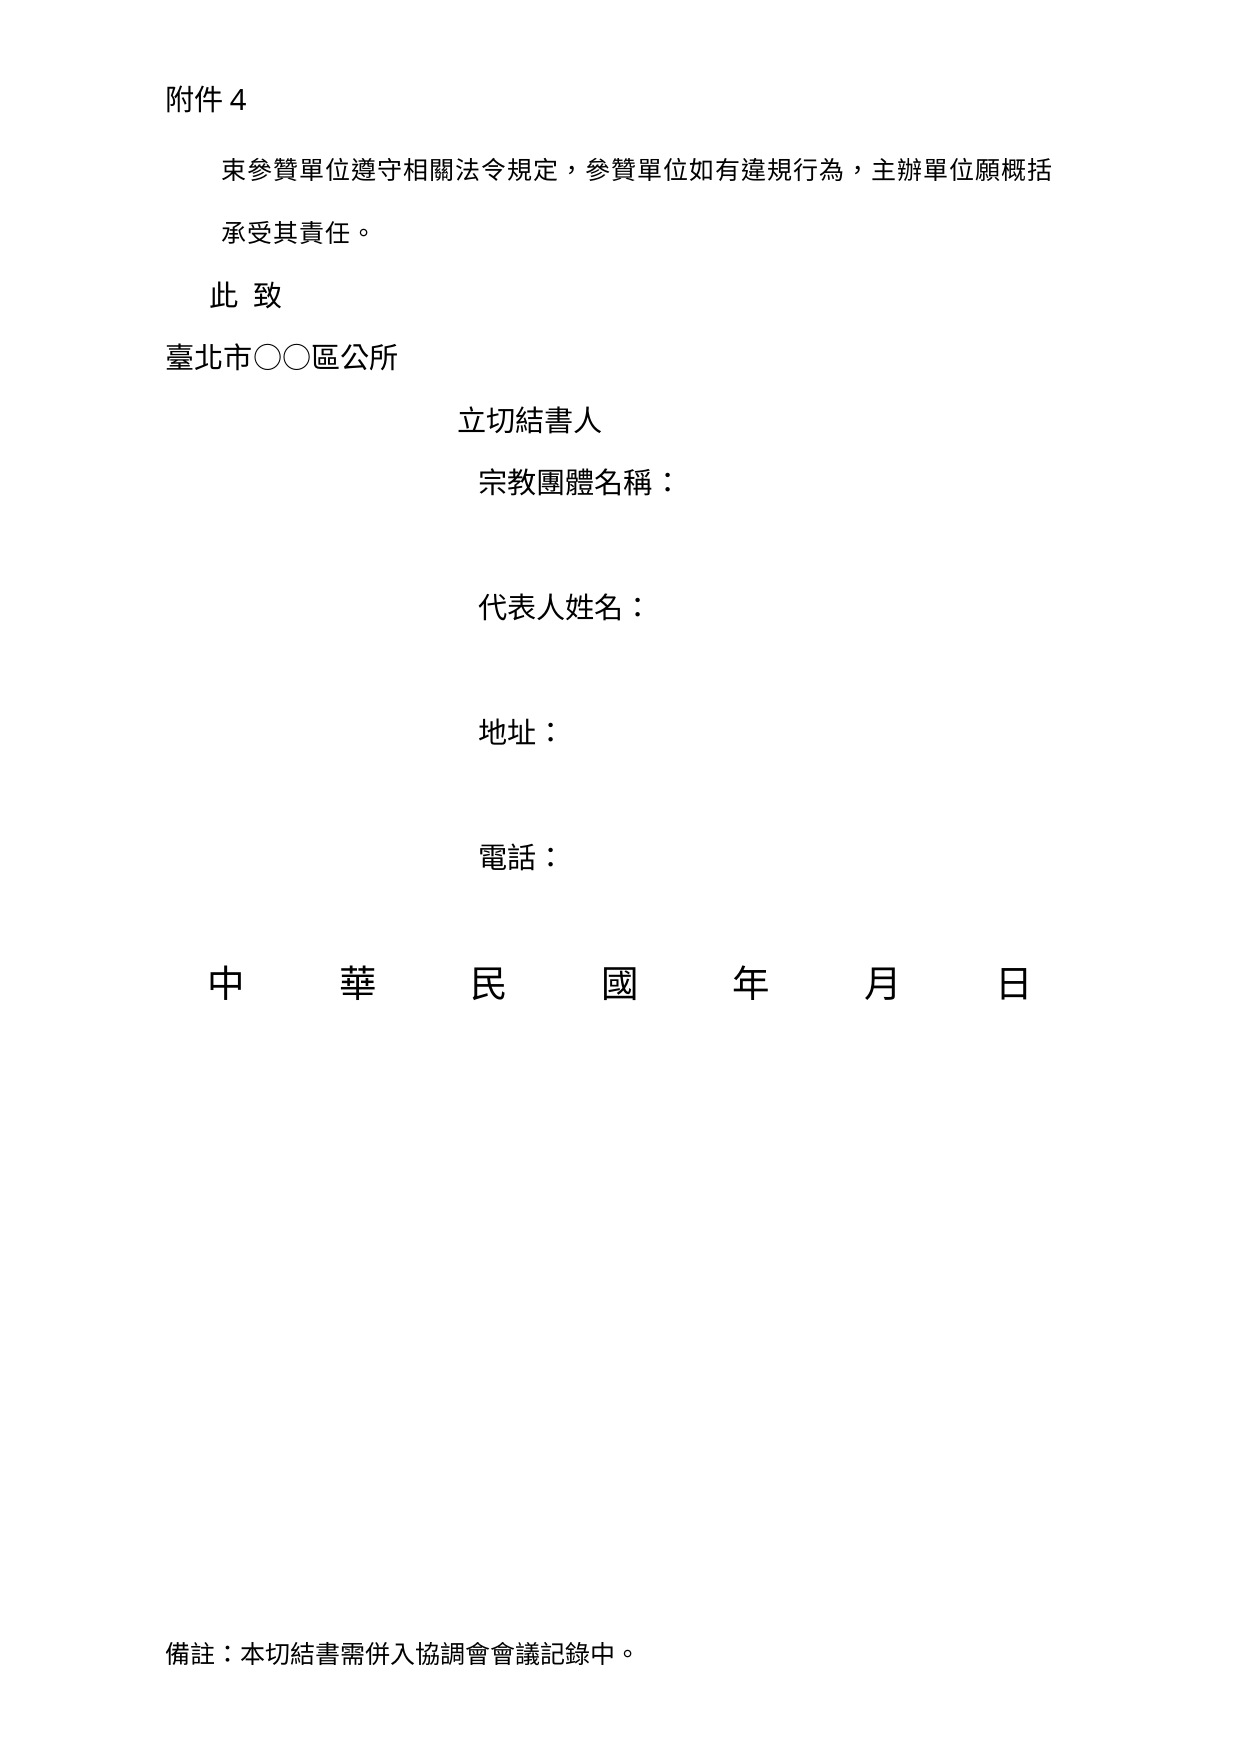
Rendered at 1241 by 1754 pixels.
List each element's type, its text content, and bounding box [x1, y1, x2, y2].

text 臺北市○○區公所 [165, 314, 1075, 377]
text 地址： [478, 689, 1075, 752]
text 代表人姓名： [478, 564, 1075, 627]
text 立切結書人 [165, 377, 1075, 439]
text 宗教團體名稱： [478, 439, 1075, 502]
text 此 致 [165, 252, 1075, 314]
text 電話： [478, 814, 1075, 877]
text 中 華 民 國 年 月 日 [165, 939, 1075, 1002]
text 束參贊單位遵守相關法令規定，參贊單位如有違規行為，主辦單位願概括承受其責任。 [165, 127, 1075, 252]
